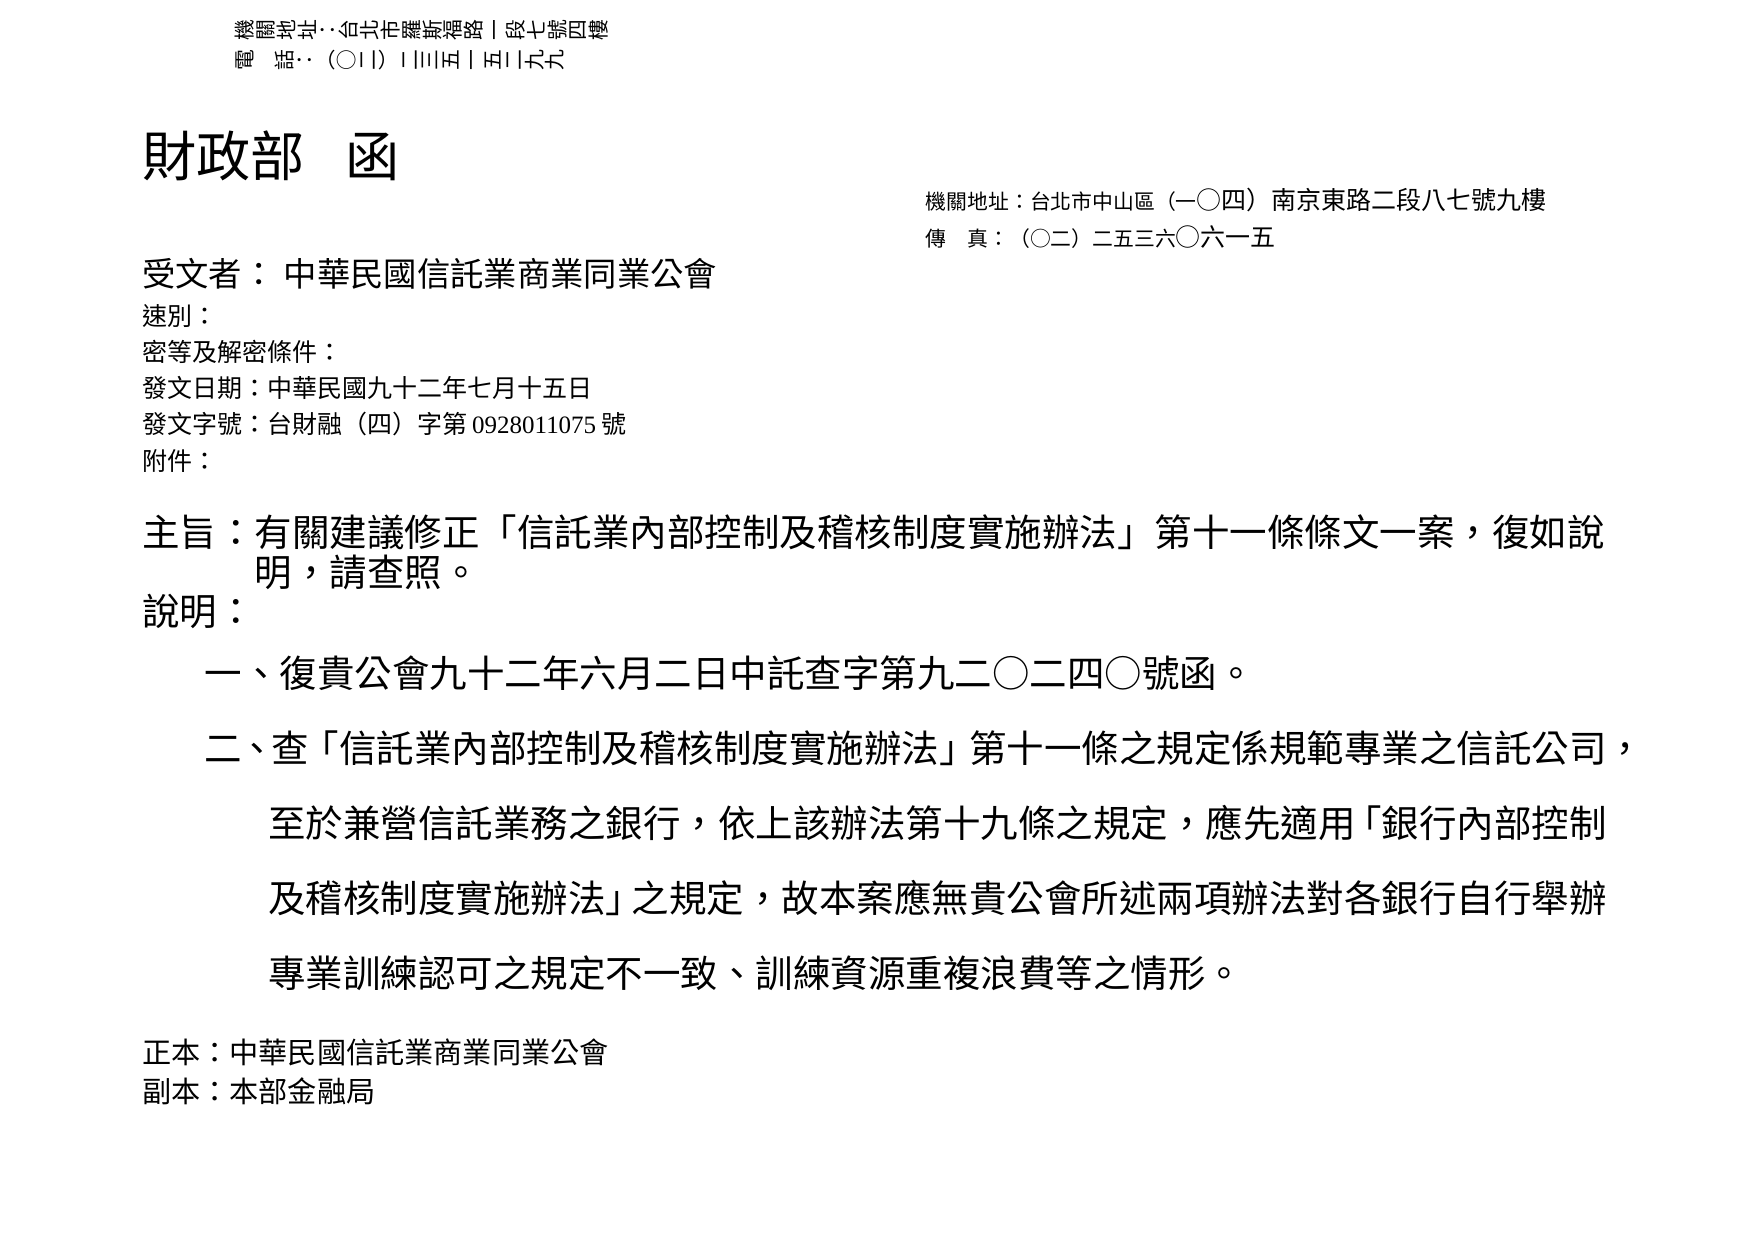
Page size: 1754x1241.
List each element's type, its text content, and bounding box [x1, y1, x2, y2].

text 說明： [142, 594, 1606, 633]
text 財政部 函 [142, 133, 1606, 267]
text 發文字號：台財融（四）字第0928011075號 [142, 405, 1606, 441]
text 二、查「信託業內部控制及稽核制度實施辦法」第十一條之規定係規範專業之信託公司，至於兼營信託業務之銀行，依上該辦法第十九條之規定，應先適用「銀行內部控制及稽核制度實施辦法」之規定，故本案應無貴公會所述兩項辦法對各銀行自行舉辦專業訓練認可之規定不一致、訓練資源重複浪費等之情形。 [204, 708, 1606, 1008]
text 受文者： 中華民國信託業商業同業公會 [142, 248, 1606, 296]
text 密等及解密條件： [142, 332, 1606, 368]
text 附件： [142, 441, 1606, 477]
text 速別： [142, 296, 1606, 332]
text 一、復貴公會九十二年六月二日中託查字第九二○二四○號函。 [204, 633, 1606, 708]
text 發文日期：中華民國九十二年七月十五日 [142, 368, 1606, 405]
text 副本：本部金融局 [142, 1072, 1606, 1111]
text 主旨：有關建議修正「信託業內部控制及稽核制度實施辦法」第十一條條文一案，復如說明，請查照。 [142, 515, 1606, 594]
text 傳 真：（○二）二五三六○六一五 [926, 217, 1552, 253]
text 機關地址：台北市中山區（一○四）南京東路二段八七號九樓 [926, 181, 1552, 217]
text 正本：中華民國信託業商業同業公會 [142, 1029, 1606, 1072]
